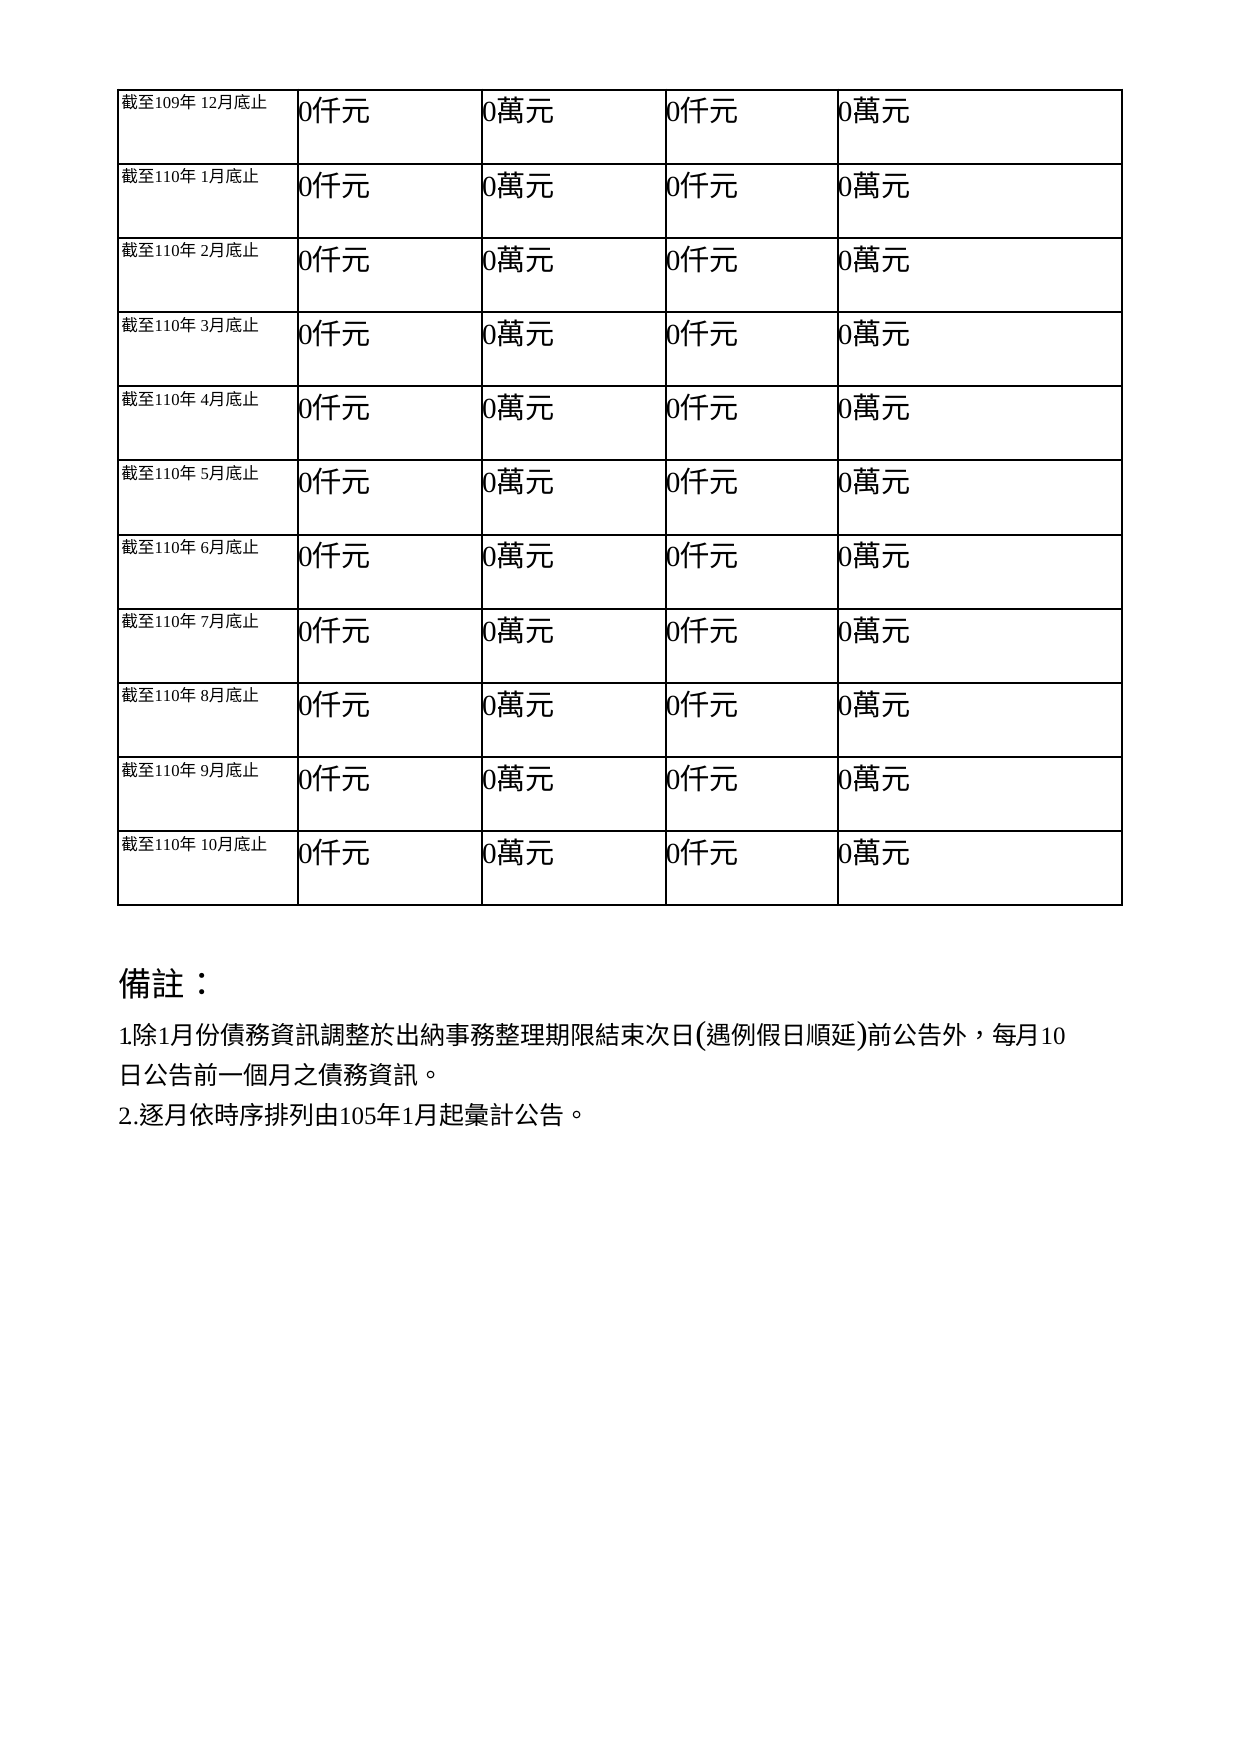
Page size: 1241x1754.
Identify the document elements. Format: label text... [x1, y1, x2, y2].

table_cell 截至110年 3月底止 [119, 313, 297, 385]
table_cell 截至110年 2月底止 [119, 239, 297, 311]
table_cell 0仟元 [299, 387, 481, 459]
table_cell 0仟元 [667, 461, 837, 533]
table_cell 截至110年 5月底止 [119, 461, 297, 533]
table_cell 0仟元 [299, 239, 481, 311]
table_cell 0萬元 [483, 239, 665, 311]
text 1.除1月份債務資訊調整於出納事務整理期限結束次日(遇例假日順延)前公告外，每月10日公告前一個月之債務資訊。 [118, 1013, 1080, 1092]
table_cell 0仟元 [667, 165, 837, 237]
table_cell 0萬元 [483, 832, 665, 904]
table_cell 0萬元 [483, 91, 665, 163]
table_cell 0仟元 [667, 91, 837, 163]
table_cell 0萬元 [483, 461, 665, 533]
table_cell 0萬元 [839, 684, 1121, 756]
table_cell 0萬元 [483, 387, 665, 459]
table_cell 0萬元 [839, 239, 1121, 311]
text 備註： [118, 961, 1122, 1007]
table_cell 截至110年 7月底止 [119, 610, 297, 682]
table_cell 0萬元 [839, 91, 1121, 163]
table_cell 0萬元 [483, 684, 665, 756]
table_cell 0仟元 [299, 832, 481, 904]
table_cell 截至110年 4月底止 [119, 387, 297, 459]
text 2..逐月依時序排列由105年1月起彙計公告。 [118, 1098, 1122, 1132]
table_cell 0仟元 [667, 684, 837, 756]
table_cell 0仟元 [667, 832, 837, 904]
table_cell 0仟元 [299, 536, 481, 608]
table_cell 0萬元 [483, 758, 665, 830]
table_cell 0仟元 [299, 461, 481, 533]
table_cell 0仟元 [667, 313, 837, 385]
table_cell 0萬元 [839, 461, 1121, 533]
table_cell 0仟元 [667, 610, 837, 682]
table_cell 0萬元 [839, 758, 1121, 830]
table_cell 0仟元 [667, 239, 837, 311]
table_cell 0仟元 [299, 758, 481, 830]
table_cell 0萬元 [839, 536, 1121, 608]
table_cell 0萬元 [483, 313, 665, 385]
table_cell 截至109年 12月底止 [119, 91, 297, 163]
table_cell 0仟元 [299, 610, 481, 682]
table_cell 截至110年 1月底止 [119, 165, 297, 237]
table_cell 0仟元 [667, 758, 837, 830]
table_cell 0萬元 [483, 536, 665, 608]
table_cell 截至110年 6月底止 [119, 536, 297, 608]
table_cell 0萬元 [483, 165, 665, 237]
table_cell 0仟元 [667, 536, 837, 608]
table_cell 截至110年 8月底止 [119, 684, 297, 756]
table_cell 0仟元 [299, 91, 481, 163]
table_cell 0萬元 [839, 313, 1121, 385]
table_cell 截至110年 10月底止 [119, 832, 297, 904]
table_cell 0仟元 [299, 684, 481, 756]
table_cell 0仟元 [299, 313, 481, 385]
table_cell 0萬元 [839, 832, 1121, 904]
table_cell 0萬元 [839, 165, 1121, 237]
table_cell 0萬元 [839, 387, 1121, 459]
table_cell 0仟元 [667, 387, 837, 459]
table_cell 截至110年 9月底止 [119, 758, 297, 830]
table_cell 0萬元 [483, 610, 665, 682]
table_cell 0仟元 [299, 165, 481, 237]
table_cell 0萬元 [839, 610, 1121, 682]
